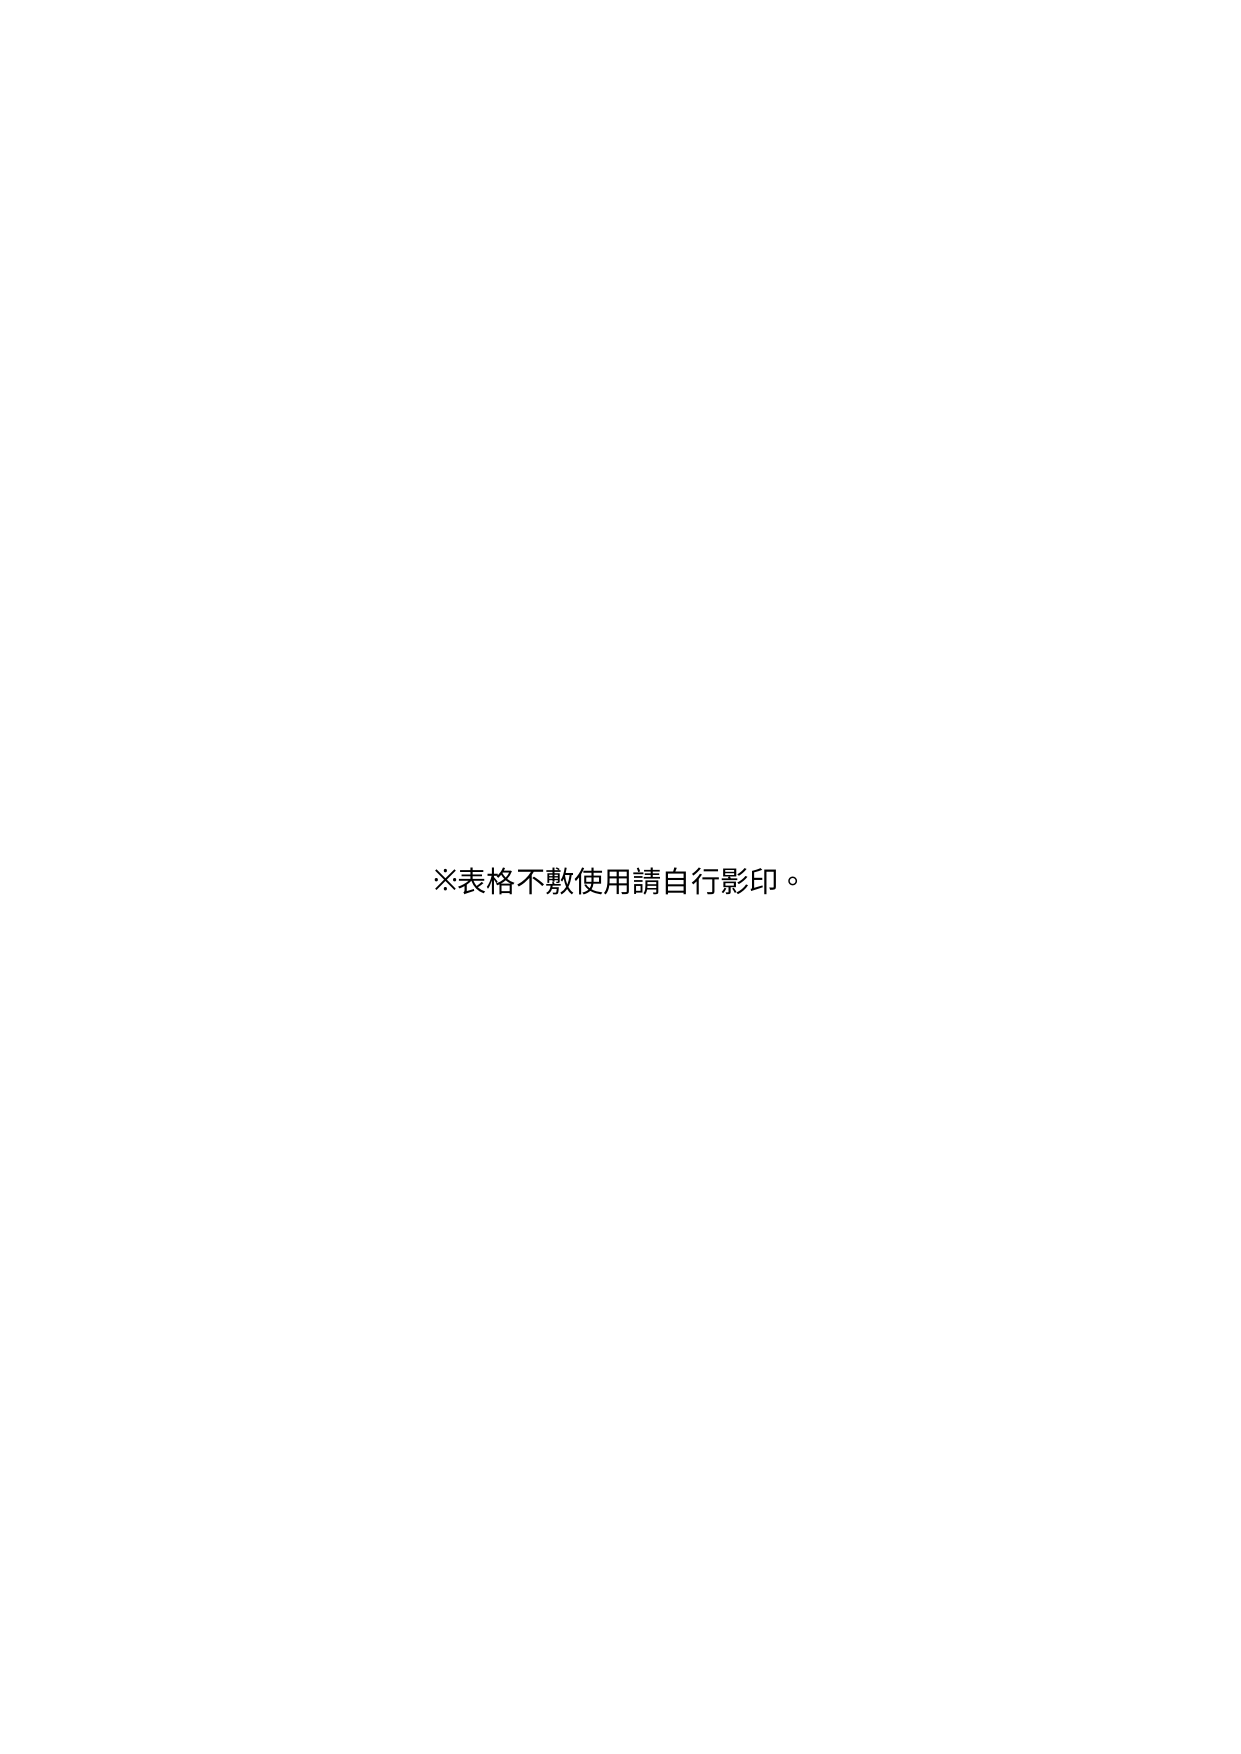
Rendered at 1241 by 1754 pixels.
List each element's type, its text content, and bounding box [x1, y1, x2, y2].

text ※表格不敷使用請自行影印。 [103, 838, 1137, 901]
